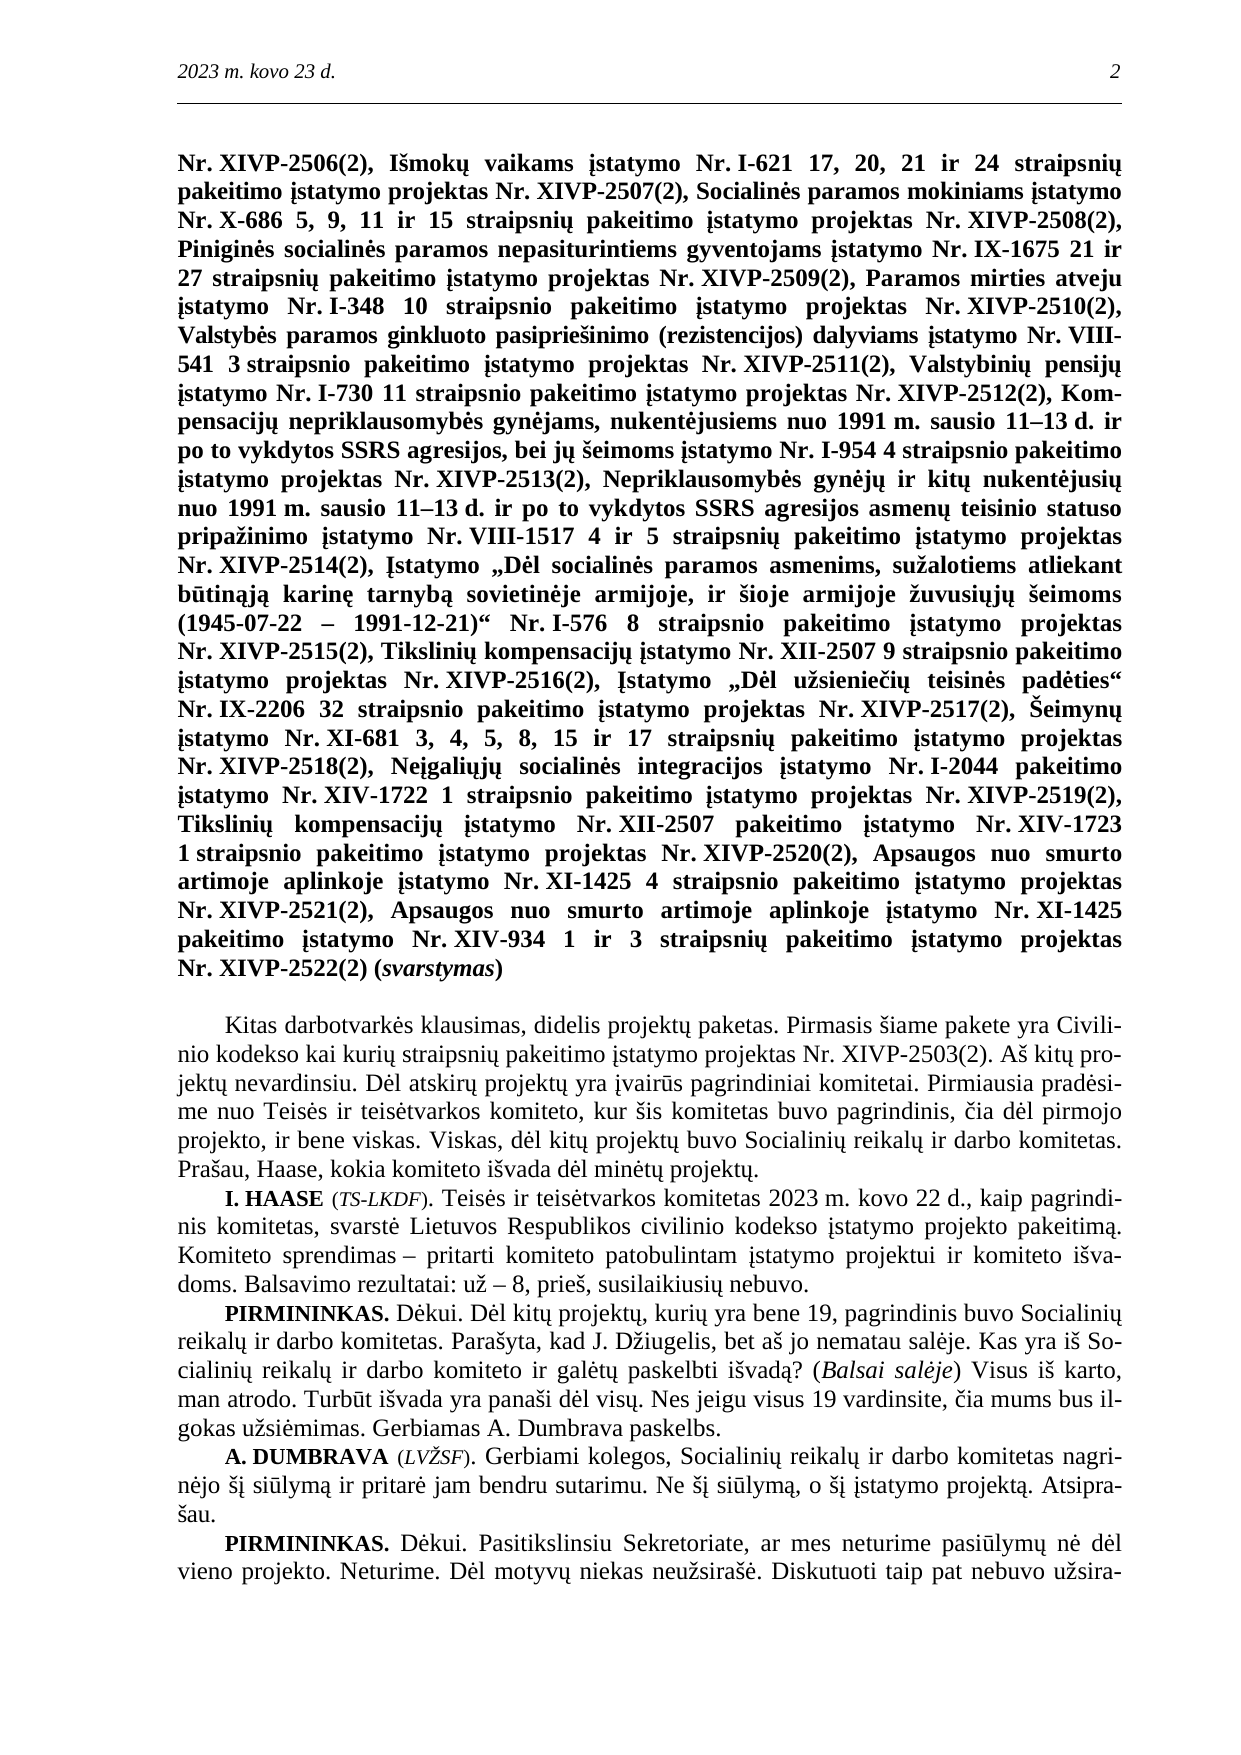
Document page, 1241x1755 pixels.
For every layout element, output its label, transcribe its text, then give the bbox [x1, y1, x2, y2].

text Ki­tas dar­bo­tvarkės klau­si­mas, di­de­lis pro­jek­tų pa­ke­tas. Pir­ma­sis šia­me pa­ke­te yra Ci­vi­li­nio ko­dek­so kai ku­rių straips­nių pa­kei­ti­mo įsta­ty­mo pro­jek­tas Nr. XIVP-2503(2). Aš ki­tų pro­jek­tų ne­var­din­siu. Dėl at­ski­rų pro­jek­tų yra įvai­rūs pa­grin­di­niai ko­mi­te­tai. Pir­miau­sia pra­dė­si­me nuo Tei­sės ir tei­sėt­var­kos ko­mi­te­to, kur šis ko­mi­te­tas bu­vo pa­grin­di­nis, čia dėl pir­mo­jo pro­jek­to, ir be­ne vis­kas. Vis­kas, dėl ki­tų pro­jek­tų bu­vo So­cia­li­nių rei­ka­lų ir dar­bo ko­mi­te­tas. Pra­šau, Ha­a­se, ko­kia ko­mi­te­to iš­va­da dėl mi­nė­tų pro­jek­tų. [177, 1010, 1122, 1183]
text I. HAASE (TS-LKDF). Tei­sės ir tei­sėt­var­kos ko­mi­te­tas 2023 m. ko­vo 22 d., kaip pa­grin­di­nis ko­mi­te­tas, svars­tė Lie­tu­vos Res­pub­li­kos ci­vi­li­nio ko­dek­so įsta­ty­mo pro­jek­to pa­kei­ti­mą. Ko­mi­te­to spren­di­mas – pri­tar­ti ko­mi­te­to pa­to­bu­lin­tam įsta­ty­mo pro­jek­tui ir ko­mi­te­to iš­va­doms. Bal­sa­vi­mo re­zul­ta­tai: už – 8, prieš, su­si­lai­kiu­sių ne­bu­vo. [177, 1183, 1122, 1298]
text PIRMININKAS. Dė­kui. Dėl ki­tų pro­jek­tų, ku­rių yra be­ne 19, pa­grin­di­nis bu­vo So­cia­li­nių rei­ka­lų ir dar­bo ko­mi­te­tas. Pa­ra­šy­ta, kad J. Džiu­ge­lis, bet aš jo ne­ma­tau sa­lė­je. Kas yra iš So­cia­li­nių rei­ka­lų ir dar­bo ko­mi­te­to ir ga­lė­tų pa­skelb­ti iš­va­dą? (Bal­sai sa­lė­je) Vi­sus iš kar­to, man at­ro­do. Tur­būt iš­va­da yra pa­na­ši dėl vi­sų. Nes jei­gu vi­sus 19 var­din­si­te, čia mums bus il­go­kas už­si­ė­mi­mas. Ger­bia­mas A. Dumb­ra­va pa­skelbs. [177, 1298, 1122, 1441]
text PIRMININKAS. Dė­kui. Pa­si­tiks­lin­siu Sek­re­to­ria­te, ar mes ne­tu­ri­me pa­siū­ly­mų nė dėl vie­no pro­jek­to. Ne­tu­ri­me. Dėl mo­ty­vų nie­kas ne­už­si­ra­šė. Dis­ku­tuo­ti taip pat ne­bu­vo už­si­ra­ [177, 1528, 1122, 1585]
text Nr. XIVP-2506(2), Iš­mo­kų vai­kams įsta­ty­mo Nr. I-621 17, 20, 21 ir 24 straips­nių pakeitimo įsta­ty­mo pro­jek­tas Nr. XIVP-2507(2), So­cia­li­nės pa­ra­mos mo­ki­niams įsta­ty­mo Nr. X-686 5, 9, 11 ir 15 straips­nių pa­kei­ti­mo įsta­ty­mo pro­jek­tas Nr. XIVP-2508(2), Pinigi­nės so­cia­li­nės pa­ra­mos ne­pa­si­tu­rin­tiems gy­ven­to­jams įsta­ty­mo Nr. IX-1675 21 ir 27 straips­nių pa­kei­ti­mo įsta­ty­mo pro­jek­tas Nr. XIVP-2509(2), Pa­ra­mos mir­ties at­ve­ju įsta­ty­mo Nr. I-348 10 straips­nio pa­kei­ti­mo įsta­ty­mo pro­jek­tas Nr. XIVP-2510(2), Valstybės pa­ra­mos gin­kluo­to pa­si­prie­ši­ni­mo (re­zis­ten­ci­jos) da­ly­viams įsta­ty­mo Nr. VIII-541 3 straips­nio pa­kei­ti­mo įsta­ty­mo pro­jek­tas Nr. XIVP-2511(2), Vals­ty­bi­nių pen­si­jų įstatymo Nr. I-730 11 straips­nio pa­kei­ti­mo įsta­ty­mo pro­jek­tas Nr. XIVP-2512(2), Kom­pen­sa­ci­jų ne­pri­klau­so­my­bės gy­nė­jams, nu­ken­tė­ju­siems nuo 1991 m. sau­sio 11–13 d. ir po to vykdy­tos SSRS ag­re­si­jos, bei jų šei­moms įsta­ty­mo Nr. I-954 4 straips­nio pa­kei­ti­mo įstaty­mo pro­jek­tas Nr. XIVP-2513(2), Ne­pri­klau­so­my­bės gy­nė­jų ir ki­tų nu­ken­tė­ju­sių nuo 1991 m. sau­sio 11–13 d. ir po to vyk­dy­tos SSRS ag­re­si­jos as­me­nų tei­si­nio sta­tu­so pri­pa­ži­ni­mo įsta­ty­mo Nr. VIII-1517 4 ir 5 straips­nių pa­kei­ti­mo įsta­ty­mo pro­jek­tas Nr. XIVP-2514(2), Įsta­ty­mo „Dėl so­cia­li­nės pa­ra­mos as­me­nims, su­ža­lo­tiems at­lie­kant bū­ti­ną­ją ka­ri­nę tar­ny­bą so­vie­ti­nė­je ar­mi­jo­je, ir šio­je ar­mi­jo­je žu­vu­sių­jų šei­moms (1945-07-22 – 1991-12-21)“ Nr. I-576 8 straips­nio pa­kei­ti­mo įsta­ty­mo pro­jek­tas Nr. XIVP-2515(2), Tiks­li­nių kom­pen­sa­ci­jų įsta­ty­mo Nr. XII-2507 9 straips­nio pa­kei­ti­mo įsta­ty­mo pro­jek­tas Nr. XIVP-2516(2), Įsta­ty­mo „Dėl už­sie­nie­čių tei­si­nės pa­dė­ties“ Nr. IX-2206 32 straips­nio pa­kei­ti­mo įsta­ty­mo pro­jek­tas Nr. XIVP-2517(2), Šei­my­nų įstaty­mo Nr. XI-681 3, 4, 5, 8, 15 ir 17 straips­nių pa­kei­ti­mo įsta­ty­mo pro­jek­tas Nr. XIVP-2518(2), Ne­įga­lių­jų so­cia­li­nės in­teg­ra­ci­jos įsta­ty­mo Nr. I-2044 pa­kei­ti­mo įstaty­mo Nr. XIV-1722 1 straips­nio pa­kei­ti­mo įsta­ty­mo pro­jek­tas Nr. XIVP-2519(2), Tiks­li­nių kom­pen­sa­ci­jų įsta­ty­mo Nr. XII-2507 pa­kei­ti­mo įsta­ty­mo Nr. XIV-1723 1 straips­nio pa­kei­ti­mo įsta­ty­mo pro­jek­tas Nr. XIVP-2520(2), Ap­sau­gos nuo smur­to artimo­je ap­lin­ko­je įsta­ty­mo Nr. XI-1425 4 straips­nio pa­kei­ti­mo įsta­ty­mo pro­jek­tas Nr. XIVP-2521(2), Ap­sau­gos nuo smur­to ar­ti­mo­je ap­lin­ko­je įsta­ty­mo Nr. XI-1425 pakeiti­mo įsta­ty­mo Nr. XIV-934 1 ir 3 straips­nių pa­kei­ti­mo įsta­ty­mo pro­jek­tas Nr. XIVP-2522(2) (svars­ty­mas) [177, 148, 1122, 981]
text A. DUMBRAVA (LVŽSF). Ger­bia­mi ko­le­gos, So­cia­li­nių rei­ka­lų ir dar­bo ko­mi­te­tas nag­ri­nė­jo šį siū­ly­mą ir pri­ta­rė jam ben­dru su­ta­ri­mu. Ne šį siū­ly­mą, o šį įsta­ty­mo pro­jek­tą. At­si­pra­šau. [177, 1441, 1122, 1528]
